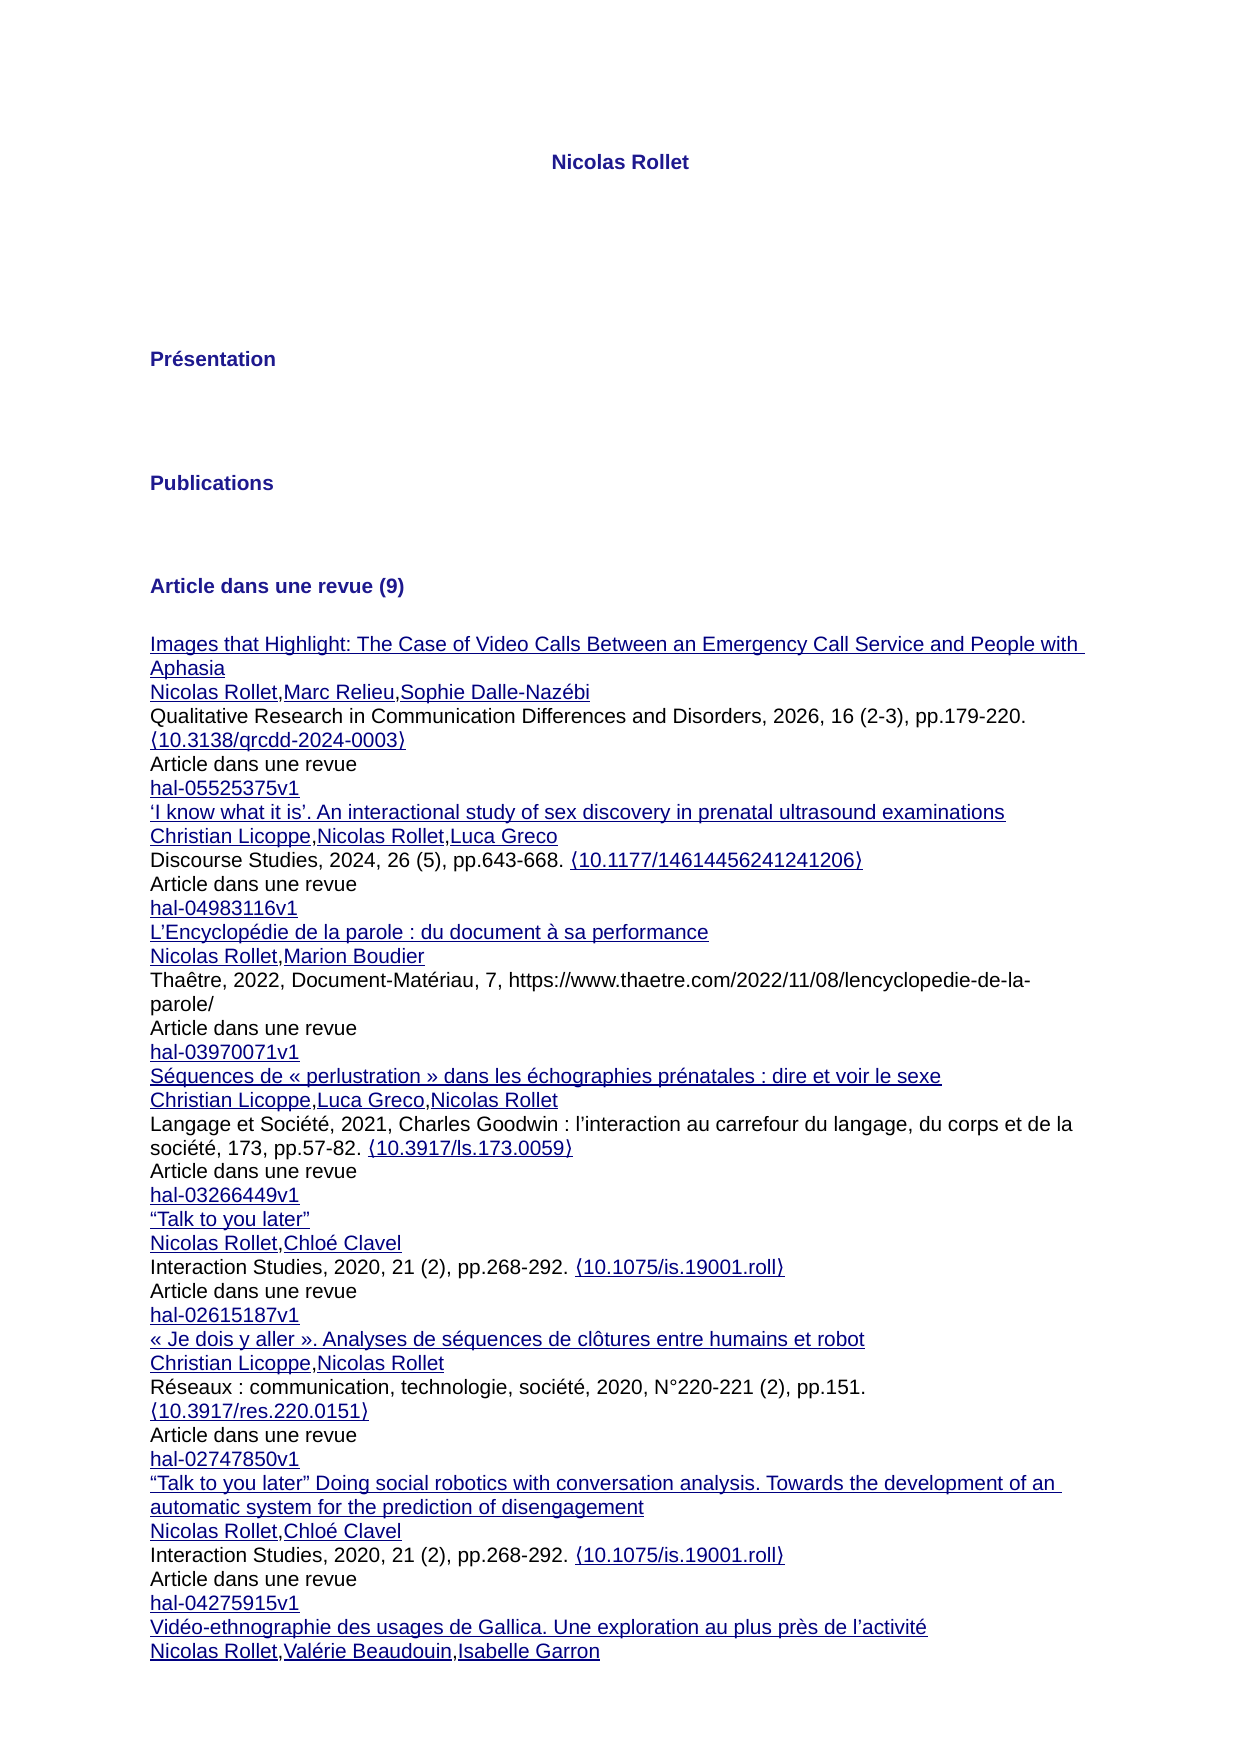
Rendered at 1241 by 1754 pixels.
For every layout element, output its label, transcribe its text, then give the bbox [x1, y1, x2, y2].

table_cell “Talk to you later” Doing social robotics with conversation analysis. Towards the development of an automatic system for the prediction of disengagement Nicolas Rollet,Chloé Clavel Interaction Studies, 2020, 21 (2), pp.268-292. ⟨10.1075/is.19001.roll⟩ Article dans une revue hal-04275915v1 [150, 1471, 1090, 1614]
table_header Images that Highlight: The Case of Video Calls Between an Emergency Call Service and People with Aphasia Nicolas Rollet,Marc Relieu,Sophie Dalle-Nazébi Qualitative Research in Communication Differences and Disorders, 2026, 16 (2-3), pp.179-220. ⟨10.3138/qrcdd-2024-0003⟩ Article dans une revue hal-05525375v1 [150, 632, 1090, 800]
table_cell Vidéo-ethnographie des usages de Gallica. Une exploration au plus près de l’activité Nicolas Rollet,Valérie Beaudouin,Isabelle Garron [150, 1615, 1090, 1662]
table_cell « Je dois y aller ». Analyses de séquences de clôtures entre humains et robot Christian Licoppe,Nicolas Rollet Réseaux : communication, technologie, société, 2020, N°220-221 (2), pp.151. ⟨10.3917/res.220.0151⟩ Article dans une revue hal-02747850v1 [150, 1327, 1090, 1471]
subtitle Présentation [150, 347, 1090, 371]
table_cell ‘I know what it is’. An interactional study of sex discovery in prenatal ultrasound examinations Christian Licoppe,Nicolas Rollet,Luca Greco Discourse Studies, 2024, 26 (5), pp.643-668. ⟨10.1177/14614456241241206⟩ Article dans une revue hal-04983116v1 [150, 800, 1090, 920]
table_cell L’Encyclopédie de la parole : du document à sa performance Nicolas Rollet,Marion Boudier Thaêtre, 2022, Document-Matériau, 7, https://www.thaetre.com/2022/11/08/lencyclopedie-de-la-parole/ Article dans une revue hal-03970071v1 [150, 920, 1090, 1063]
subtitle Article dans une revue (9) [150, 574, 1090, 598]
table_cell “Talk to you later” Nicolas Rollet,Chloé Clavel Interaction Studies, 2020, 21 (2), pp.268-292. ⟨10.1075/is.19001.roll⟩ Article dans une revue hal-02615187v1 [150, 1207, 1090, 1327]
subtitle Nicolas Rollet [150, 150, 1090, 174]
table_cell Séquences de « perlustration » dans les échographies prénatales : dire et voir le sexe Christian Licoppe,Luca Greco,Nicolas Rollet Langage et Société, 2021, Charles Goodwin : l’interaction au carrefour du langage, du corps et de la société, 173, pp.57-82. ⟨10.3917/ls.173.0059⟩ Article dans une revue hal-03266449v1 [150, 1064, 1090, 1207]
subtitle Publications [150, 471, 1090, 495]
